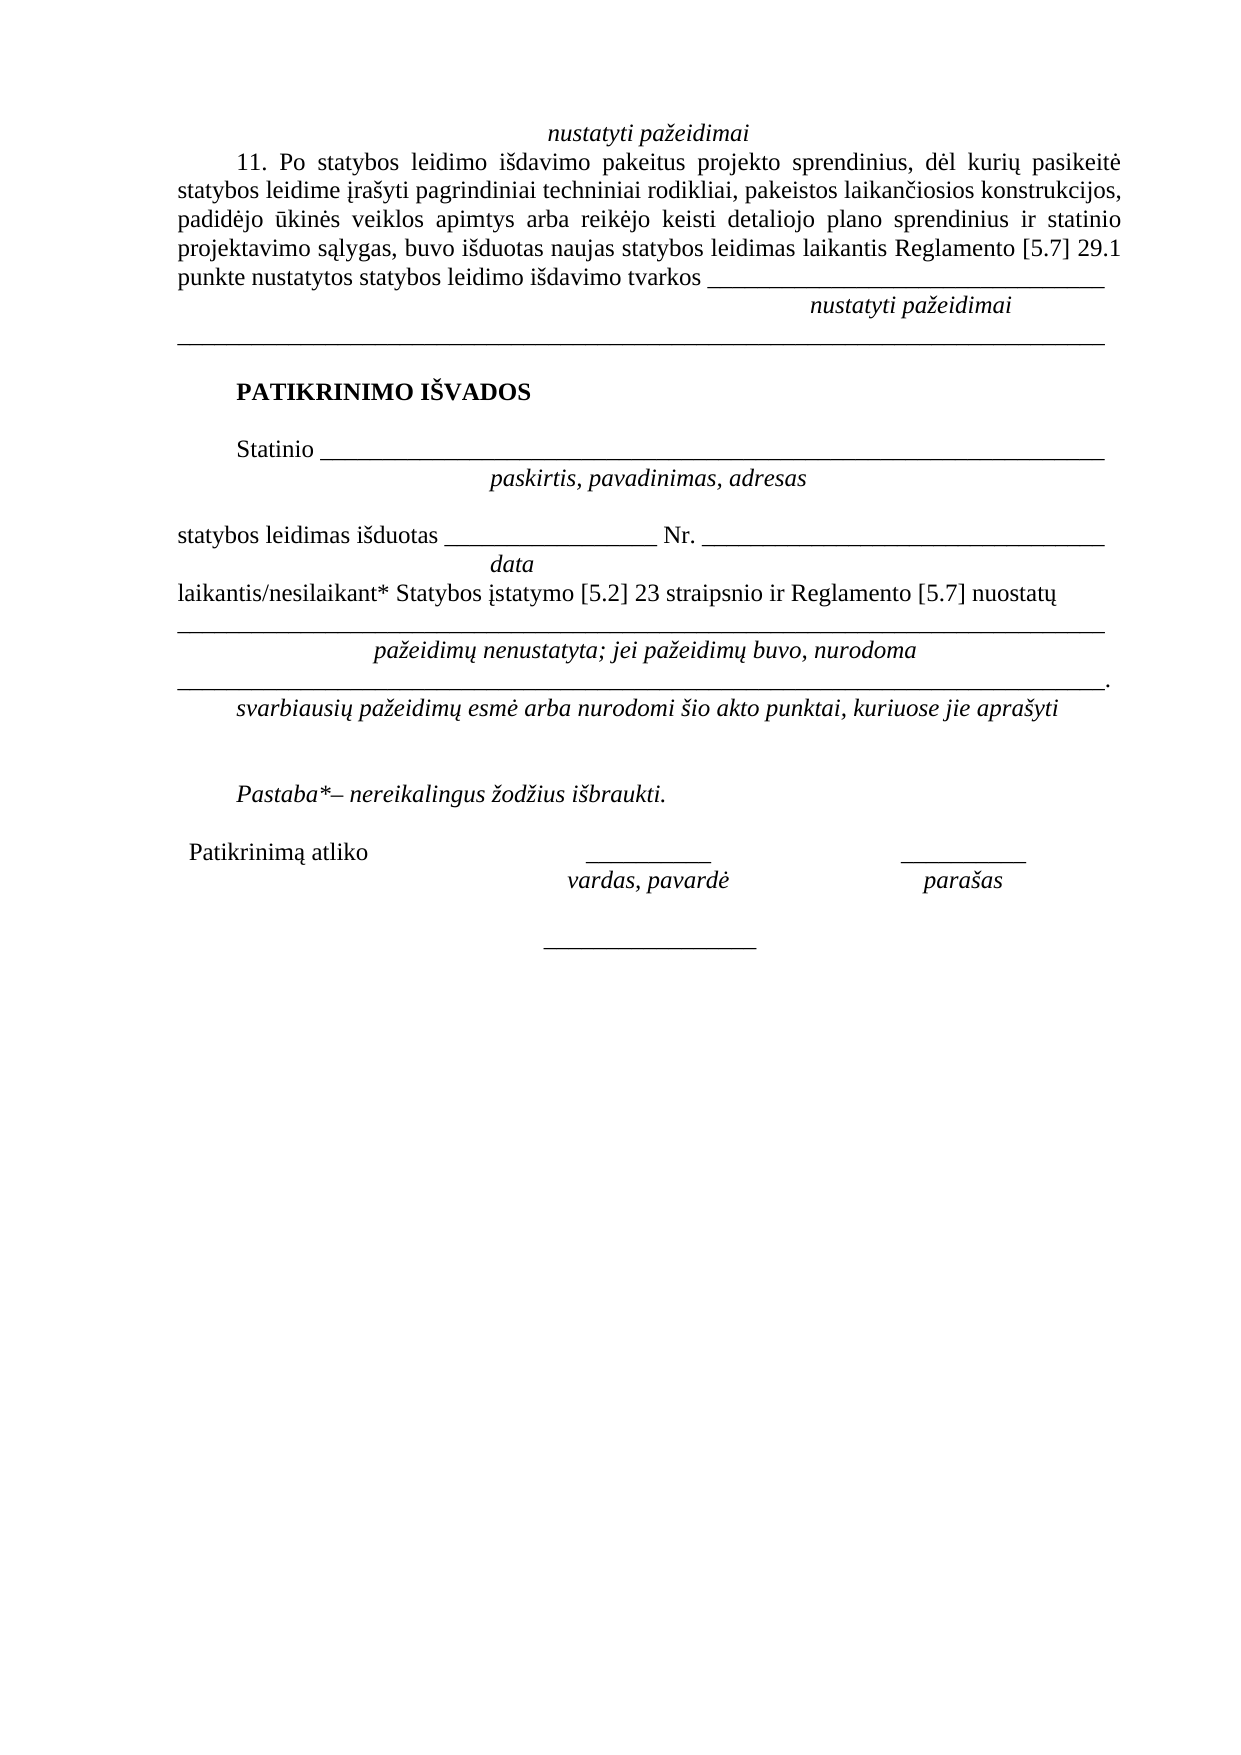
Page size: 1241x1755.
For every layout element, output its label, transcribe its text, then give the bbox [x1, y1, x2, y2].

text nustatyti pažeidimai [177, 118, 1122, 147]
text paskirtis, pavadinimas, adresas [177, 463, 1122, 492]
table_header __________ parašas [807, 837, 1122, 894]
text Statinio [177, 434, 1122, 463]
text 11. Po statybos leidimo išdavimo pakeitus projekto sprendinius, dėl kurių pasikeitė statybos leidime įrašyti pagrindiniai techniniai rodikliai, pakeistos laikančiosios konstrukcijos, padidėjo ūkinės veiklos apimtys arba reikėjo keisti detaliojo plano sprendinius ir statinio projektavimo sąlygas, buvo išduotas naujas statybos leidimas laikantis Reglamento [5.7] 29.1 punkte nustatytos statybos leidimo išdavimo tvarkos [177, 147, 1122, 291]
text svarbiausių pažeidimų esmė arba nurodomi šio akto punktai, kuriuose jie aprašyti [177, 693, 1122, 722]
table_header Patikrinimą atliko [177, 837, 492, 894]
text _ [177, 607, 1122, 636]
table_header __________ vardas, pavardė [492, 837, 807, 894]
text _________________ [177, 923, 1122, 952]
text pažeidimų nenustatyta; jei pažeidimų buvo, nurodoma [177, 636, 1122, 664]
text statybos leidimas išduotas _________________ Nr. [177, 521, 1122, 549]
text Pastaba*– nereikalingus žodžius išbraukti. [177, 779, 1122, 808]
text PATIKRINIMO IŠVADOS [177, 377, 1122, 406]
text laikantis/nesilaikant* Statybos įstatymo [5.2] 23 straipsnio ir Reglamento [5.7] nuostatų [177, 578, 1122, 607]
text data [177, 549, 1122, 578]
text nustatyti pažeidimai [702, 291, 1122, 319]
text _ [177, 319, 1122, 348]
text _ . [177, 664, 1122, 693]
